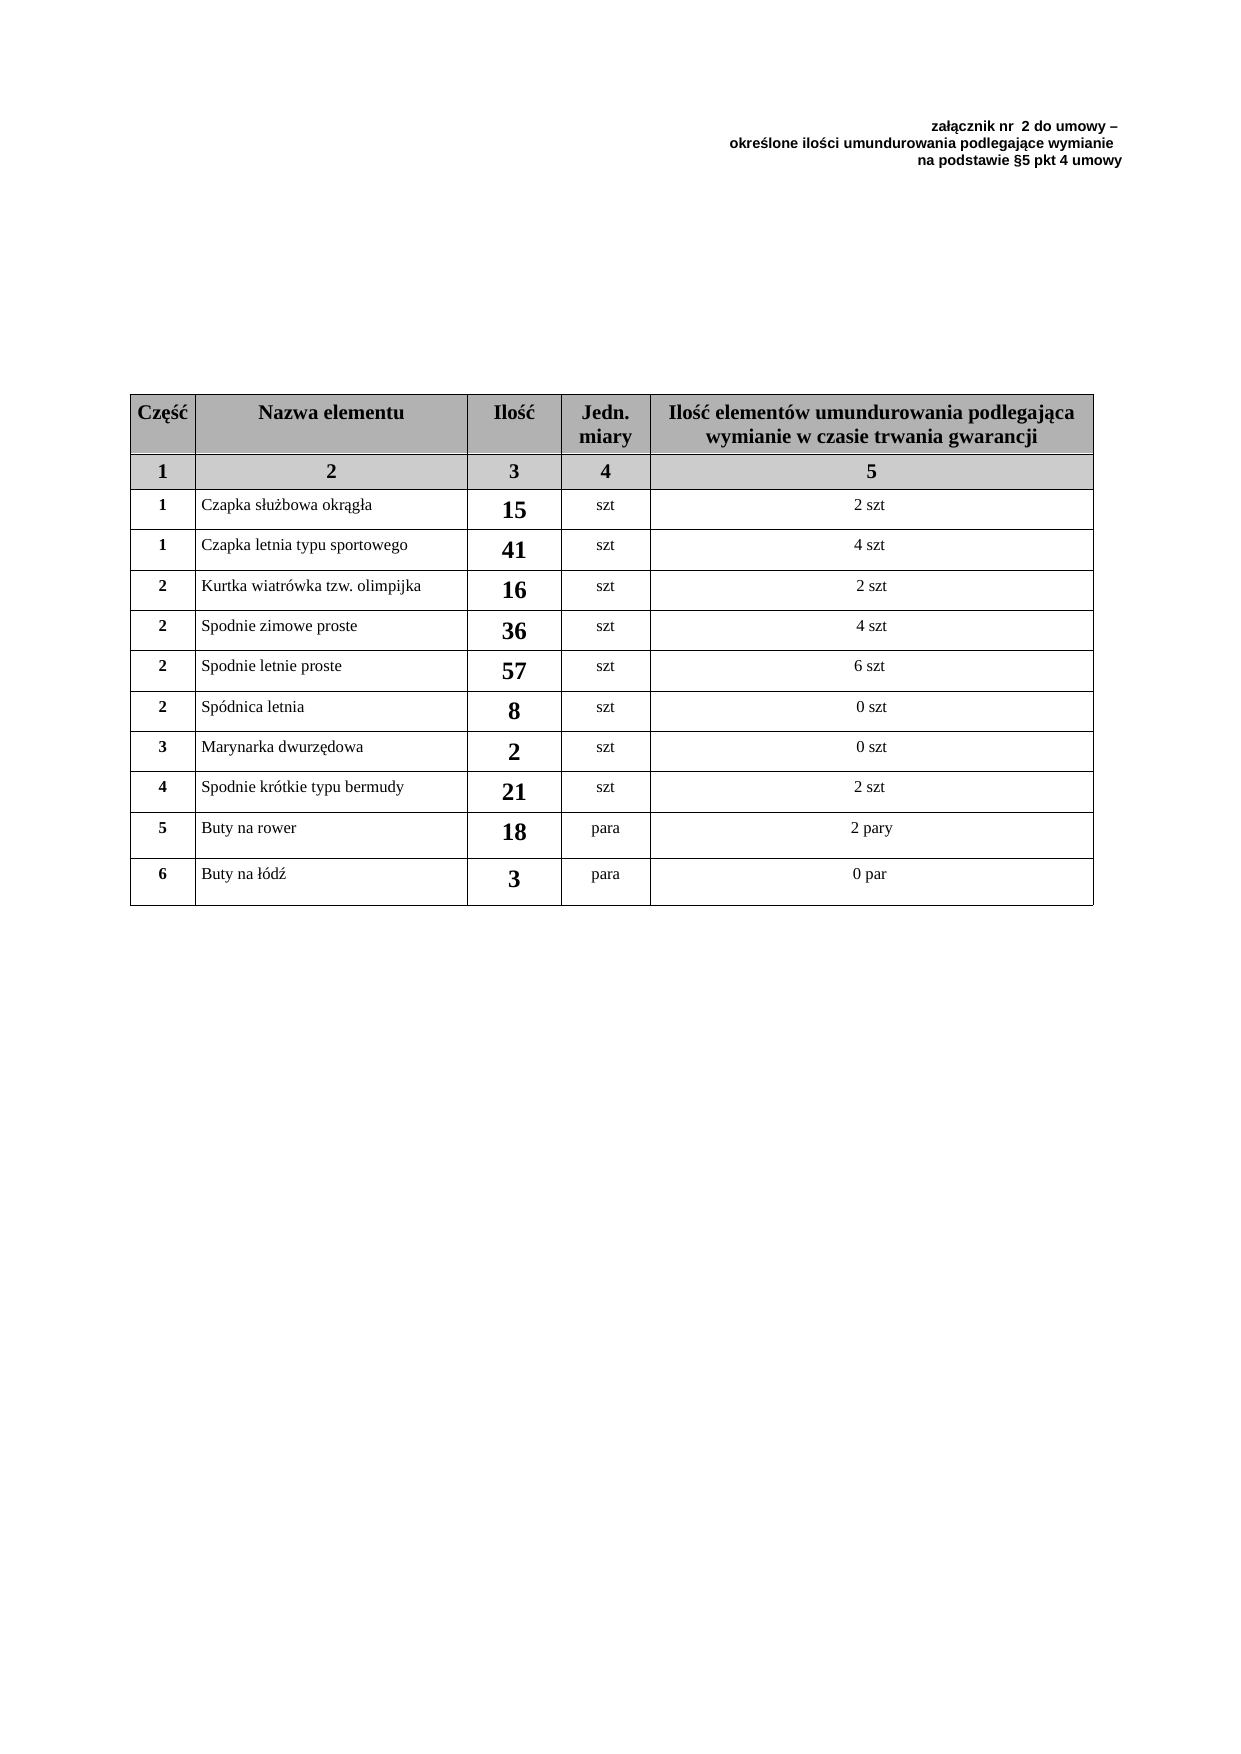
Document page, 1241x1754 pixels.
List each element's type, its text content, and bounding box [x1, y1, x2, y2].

table_cell 2 szt [651, 490, 1093, 529]
table_cell Buty na łódź [196, 859, 467, 905]
table_cell szt [562, 651, 650, 691]
text załącznik nr 2 do umowy – [118, 118, 1122, 135]
table_cell 2 [131, 611, 195, 650]
table_cell Czapka letnia typu sportowego [196, 530, 467, 570]
table_cell szt [562, 571, 650, 610]
table_cell 3 [468, 859, 561, 905]
table_cell 1 [131, 490, 195, 529]
table_cell 15 [468, 490, 561, 529]
table_cell Buty na rower [196, 813, 467, 858]
table_cell 8 [468, 692, 561, 731]
table_cell 1 [131, 455, 195, 489]
table_header Część [131, 395, 195, 453]
table_cell 2 [131, 692, 195, 731]
table_cell 2 [131, 571, 195, 610]
table_cell szt [562, 611, 650, 650]
table_cell Spódnica letnia [196, 692, 467, 731]
table_cell para [562, 813, 650, 858]
table_header Nazwa elementu [196, 395, 467, 453]
table_cell 5 [131, 813, 195, 858]
table_cell 4 szt [651, 611, 1093, 650]
table_cell 36 [468, 611, 561, 650]
text na podstawie §5 pkt 4 umowy [118, 152, 1122, 168]
table_cell szt [562, 530, 650, 570]
table_cell 0 szt [651, 732, 1093, 771]
table_cell 0 szt [651, 692, 1093, 731]
table_cell Kurtka wiatrówka tzw. olimpijka [196, 571, 467, 610]
table_cell 0 par [651, 859, 1093, 905]
table_cell 6 [131, 859, 195, 905]
text określone ilości umundurowania podlegające wymianie [118, 135, 1122, 152]
table_cell 2 pary [651, 813, 1093, 858]
table_cell Marynarka dwurzędowa [196, 732, 467, 771]
table_cell para [562, 859, 650, 905]
table_cell 18 [468, 813, 561, 858]
table_cell 4 [562, 455, 650, 489]
table_cell 2 [196, 455, 467, 489]
table_cell 16 [468, 571, 561, 610]
table_cell Czapka służbowa okrągła [196, 490, 467, 529]
table_cell 3 [468, 455, 561, 489]
table_cell 21 [468, 772, 561, 812]
table_cell 4 szt [651, 530, 1093, 570]
table_header Jedn. miary [562, 395, 650, 453]
table_header Ilość elementów umundurowania podlegająca wymianie w czasie trwania gwarancji [651, 395, 1093, 453]
table_cell Spodnie krótkie typu bermudy [196, 772, 467, 812]
table_cell 57 [468, 651, 561, 691]
table_cell 5 [651, 455, 1093, 489]
table_cell 4 [131, 772, 195, 812]
table_cell 3 [131, 732, 195, 771]
table_cell szt [562, 692, 650, 731]
table_cell 2 [131, 651, 195, 691]
table_cell Spodnie letnie proste [196, 651, 467, 691]
table_header Ilość [468, 395, 561, 453]
table_cell 2 szt [651, 571, 1093, 610]
table_cell 6 szt [651, 651, 1093, 691]
table_cell 2 szt [651, 772, 1093, 812]
table_cell 2 [468, 732, 561, 771]
table_cell 41 [468, 530, 561, 570]
table_cell szt [562, 490, 650, 529]
table_cell 1 [131, 530, 195, 570]
table_cell Spodnie zimowe proste [196, 611, 467, 650]
table_cell szt [562, 732, 650, 771]
table_cell szt [562, 772, 650, 812]
